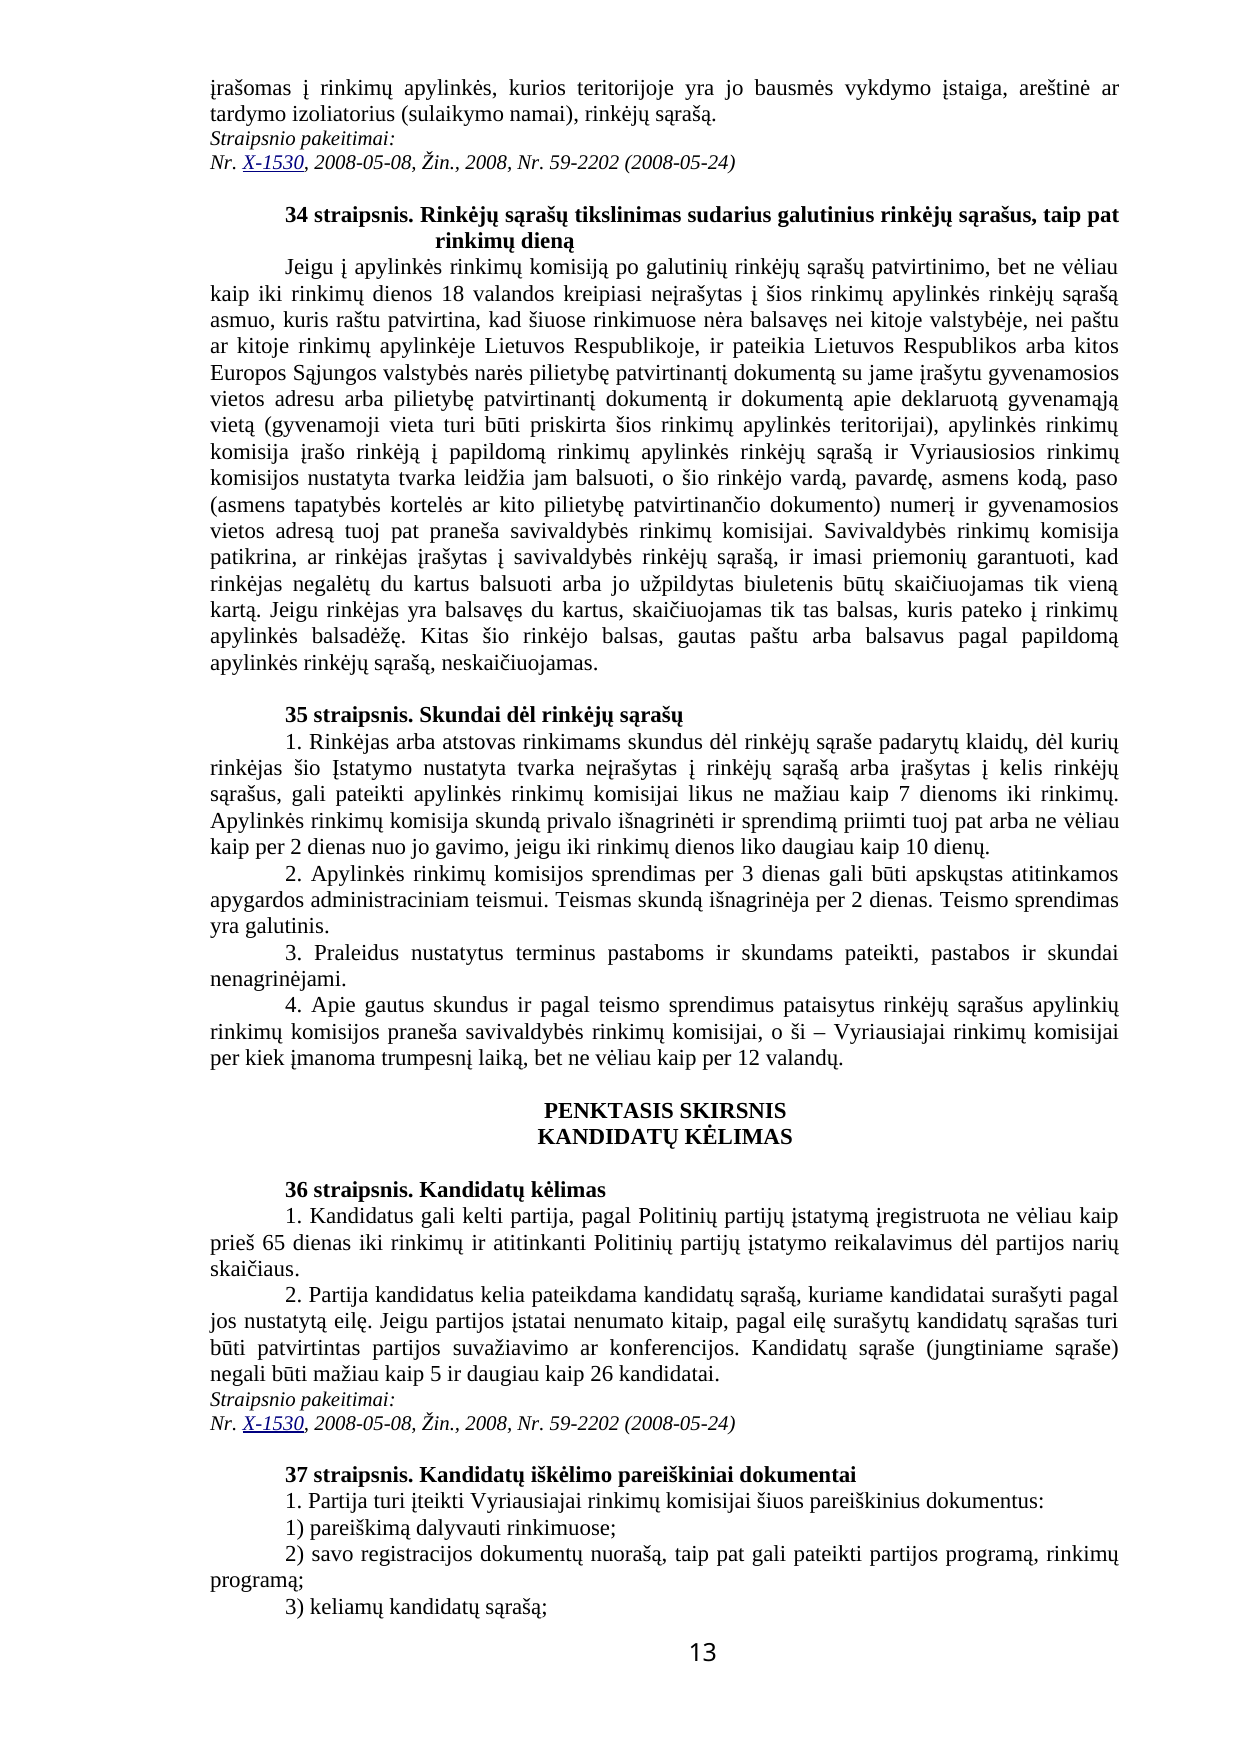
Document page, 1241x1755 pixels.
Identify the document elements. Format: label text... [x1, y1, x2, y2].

text PENKTASIS SKIRSNIS [210, 1097, 1120, 1123]
text 37 straipsnis. Kandidatų iškėlimo pareiškiniai dokumentai [210, 1461, 1120, 1487]
text Straipsnio pakeitimai: [210, 126, 1120, 150]
text 1. Rinkėjas arba atstovas rinkimams skundus dėl rinkėjų sąraše padarytų klaidų, dėl kurių rinkėjas šio Įstatymo nustatyta tvarka neįrašytas į rinkėjų sąrašą arba įrašytas į kelis rinkėjų sąrašus, gali pateikti apylinkės rinkimų komisijai likus ne mažiau kaip 7 dienoms iki rinkimų. Apylinkės rinkimų komisija skundą privalo išnagrinėti ir sprendimą priimti tuoj pat arba ne vėliau kaip per 2 dienas nuo jo gavimo, jeigu iki rinkimų dienos liko daugiau kaip 10 dienų. [210, 728, 1120, 859]
text KANDIDATŲ KĖLIMAS [210, 1123, 1120, 1149]
text 34 straipsnis. Rinkėjų sąrašų tikslinimas sudarius galutinius rinkėjų sąrašus, taip pat rinkimų dieną [285, 201, 1120, 253]
text Straipsnio pakeitimai: [210, 1387, 1120, 1411]
text 3. Praleidus nustatytus terminus pastaboms ir skundams pateikti, pastabos ir skundai nenagrinėjami. [210, 939, 1120, 991]
text 1. Kandidatus gali kelti partija, pagal Politinių partijų įstatymą įregistruota ne vėliau kaip prieš 65 dienas iki rinkimų ir atitinkanti Politinių partijų įstatymo reikalavimus dėl partijos narių skaičiaus. [210, 1202, 1120, 1281]
text įrašomas į rinkimų apylinkės, kurios teritorijoje yra jo bausmės vykdymo įstaiga, areštinė ar tardymo izoliatorius (sulaikymo namai), rinkėjų sąrašą. [210, 73, 1120, 126]
text 1) pareiškimą dalyvauti rinkimuose; [210, 1514, 1120, 1540]
text 3) keliamų kandidatų sąrašą; [210, 1593, 1120, 1619]
text Nr. X-1530, 2008-05-08, Žin., 2008, Nr. 59-2202 (2008-05-24) [210, 1411, 1120, 1435]
text 1. Partija turi įteikti Vyriausiajai rinkimų komisijai šiuos pareiškinius dokumentus: [210, 1487, 1120, 1514]
text Nr. X-1530, 2008-05-08, Žin., 2008, Nr. 59-2202 (2008-05-24) [210, 150, 1120, 174]
text 35 straipsnis. Skundai dėl rinkėjų sąrašų [210, 701, 1120, 728]
text 36 straipsnis. Kandidatų kėlimas [210, 1176, 1120, 1202]
text 2. Partija kandidatus kelia pateikdama kandidatų sąrašą, kuriame kandidatai surašyti pagal jos nustatytą eilę. Jeigu partijos įstatai nenumato kitaip, pagal eilę surašytų kandidatų sąrašas turi būti patvirtintas partijos suvažiavimo ar konferencijos. Kandidatų sąraše (jungtiniame sąraše) negali būti mažiau kaip 5 ir daugiau kaip 26 kandidatai. [210, 1281, 1120, 1387]
text Jeigu į apylinkės rinkimų komisiją po galutinių rinkėjų sąrašų patvirtinimo, bet ne vėliau kaip iki rinkimų dienos 18 valandos kreipiasi neįrašytas į šios rinkimų apylinkės rinkėjų sąrašą asmuo, kuris raštu patvirtina, kad šiuose rinkimuose nėra balsavęs nei kitoje valstybėje, nei paštu ar kitoje rinkimų apylinkėje Lietuvos Respublikoje, ir pateikia Lietuvos Respublikos arba kitos Europos Sąjungos valstybės narės pilietybę patvirtinantį dokumentą su jame įrašytu gyvenamosios vietos adresu arba pilietybę patvirtinantį dokumentą ir dokumentą apie deklaruotą gyvenamąją vietą (gyvenamoji vieta turi būti priskirta šios rinkimų apylinkės teritorijai), apylinkės rinkimų komisija įrašo rinkėją į papildomą rinkimų apylinkės rinkėjų sąrašą ir Vyriausiosios rinkimų komisijos nustatyta tvarka leidžia jam balsuoti, o šio rinkėjo vardą, pavardę, asmens kodą, paso (asmens tapatybės kortelės ar kito pilietybę patvirtinančio dokumento) numerį ir gyvenamosios vietos adresą tuoj pat praneša savivaldybės rinkimų komisijai. Savivaldybės rinkimų komisija patikrina, ar rinkėjas įrašytas į savivaldybės rinkėjų sąrašą, ir imasi priemonių garantuoti, kad rinkėjas negalėtų du kartus balsuoti arba jo užpildytas biuletenis būtų skaičiuojamas tik vieną kartą. Jeigu rinkėjas yra balsavęs du kartus, skaičiuojamas tik tas balsas, kuris pateko į rinkimų apylinkės balsadėžę. Kitas šio rinkėjo balsas, gautas paštu arba balsavus pagal papildomą apylinkės rinkėjų sąrašą, neskaičiuojamas. [210, 253, 1120, 675]
text 2. Apylinkės rinkimų komisijos sprendimas per 3 dienas gali būti apskųstas atitinkamos apygardos administraciniam teismui. Teismas skundą išnagrinėja per 2 dienas. Teismo sprendimas yra galutinis. [210, 859, 1120, 939]
text 4. Apie gautus skundus ir pagal teismo sprendimus pataisytus rinkėjų sąrašus apylinkių rinkimų komisijos praneša savivaldybės rinkimų komisijai, o ši – Vyriausiajai rinkimų komisijai per kiek įmanoma trumpesnį laiką, bet ne vėliau kaip per 12 valandų. [210, 991, 1120, 1070]
text 2) savo registracijos dokumentų nuorašą, taip pat gali pateikti partijos programą, rinkimų programą; [210, 1540, 1120, 1593]
